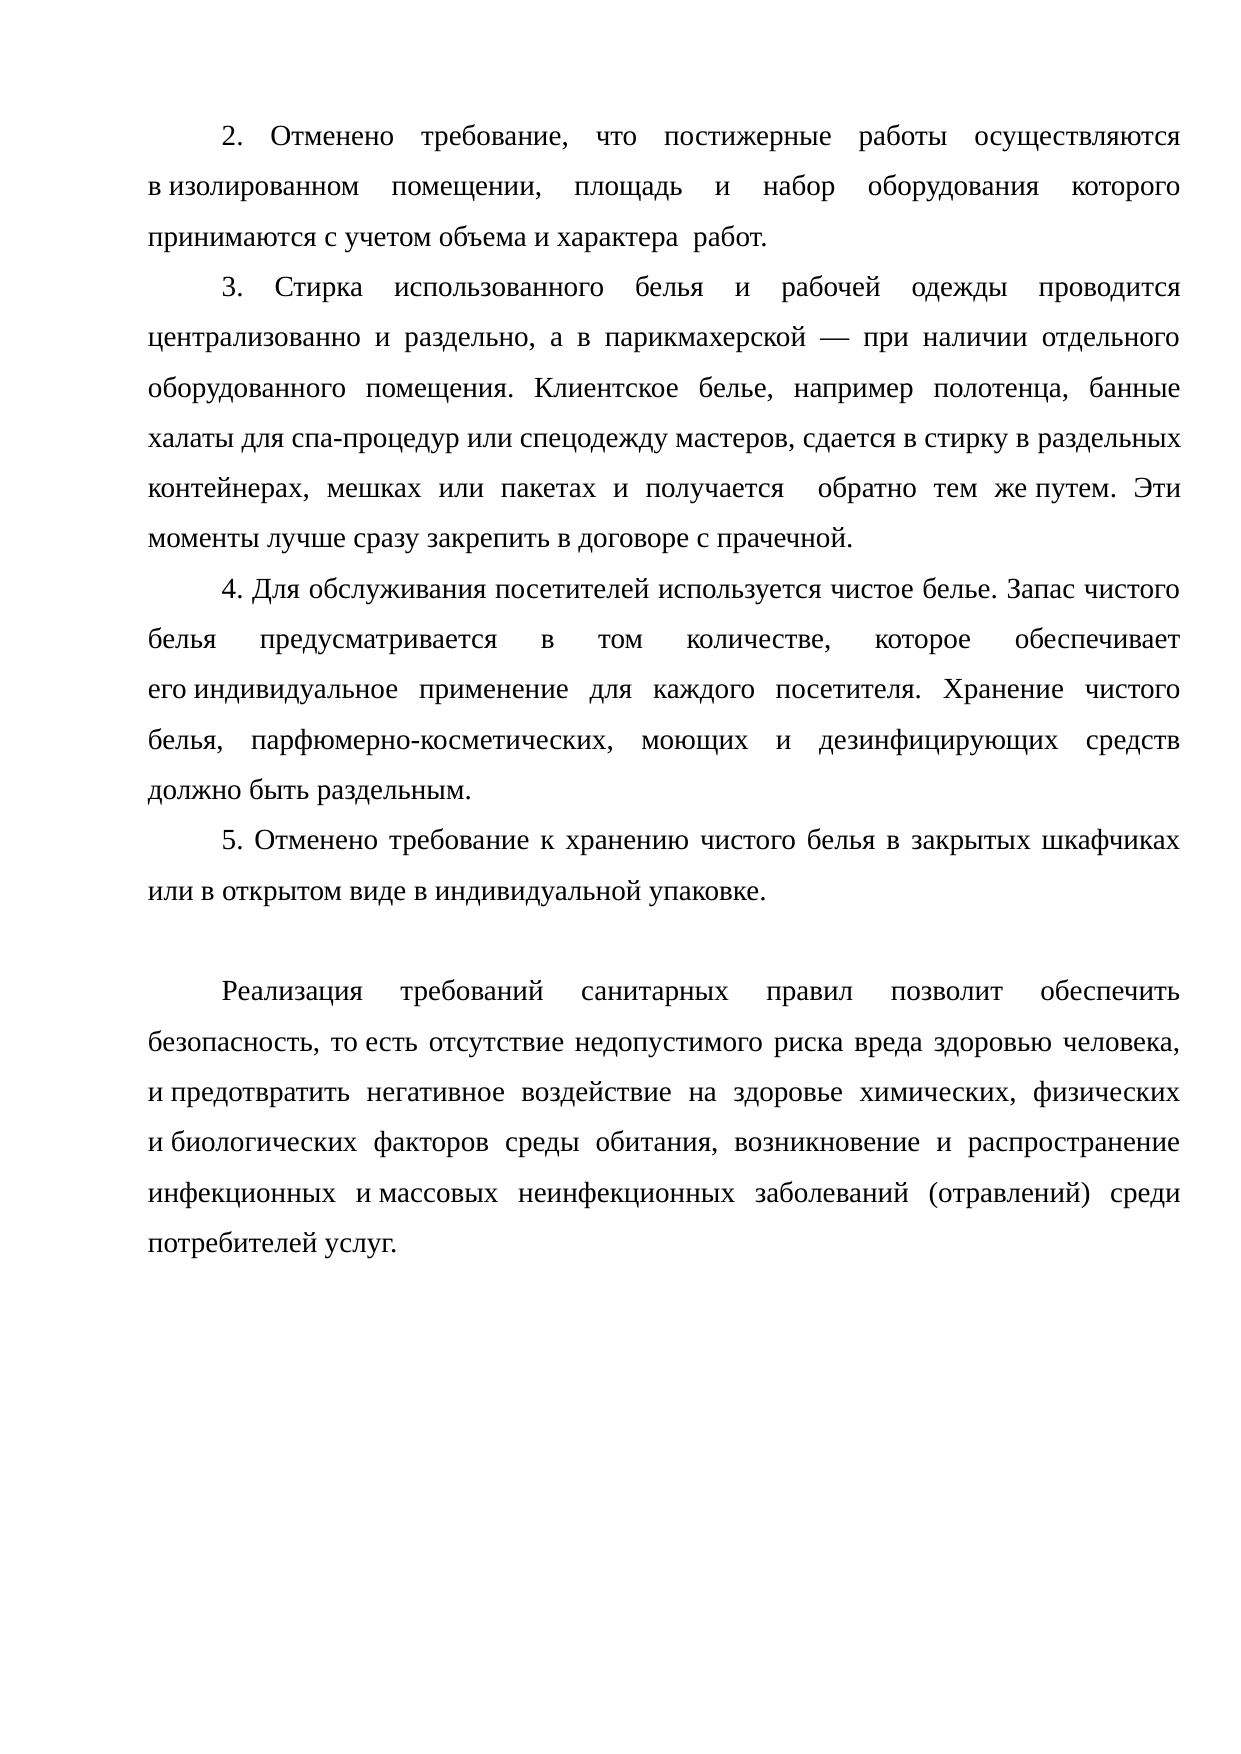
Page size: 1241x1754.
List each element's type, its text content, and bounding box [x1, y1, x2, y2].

text 3. Стирка использованного белья и рабочей одежды проводится централизованно и раздельно, а в парикмахерской — при наличии отдельного оборудованного помещения. Клиентское белье, например полотенца, банные халаты для спа-процедур или спецодежду мастеров, сдается в стирку в раздельных контейнерах, мешках или пакетах и получается обратно тем же путем. Эти моменты лучше сразу закрепить в договоре с прачечной. [148, 269, 1181, 554]
text 5. Отменено требование к хранению чистого белья в закрытых шкафчиках или в открытом виде в индивидуальной упаковке. [148, 822, 1181, 906]
text 2. Отменено требование, что постижерные работы осуществляются в изолированном помещении, площадь и набор оборудования которого принимаются с учетом объема и характера работ. [148, 118, 1181, 252]
text Реализация требований санитарных правил позволит обеспечить безопасность, то есть отсутствие недопустимого риска вреда здоровью человека, и предотвратить негативное воздействие на здоровье химических, физических и биологических факторов среды обитания, возникновение и распространение инфекционных и массовых неинфекционных заболеваний (отравлений) среди потребителей услуг. [148, 973, 1181, 1258]
text 4. Для обслуживания посетителей используется чистое белье. Запас чистого белья предусматривается в том количестве, которое обеспечивает его индивидуальное применение для каждого посетителя. Хранение чистого белья, парфюмерно-косметических, моющих и дезинфицирующих средств должно быть раздельным. [148, 571, 1181, 806]
